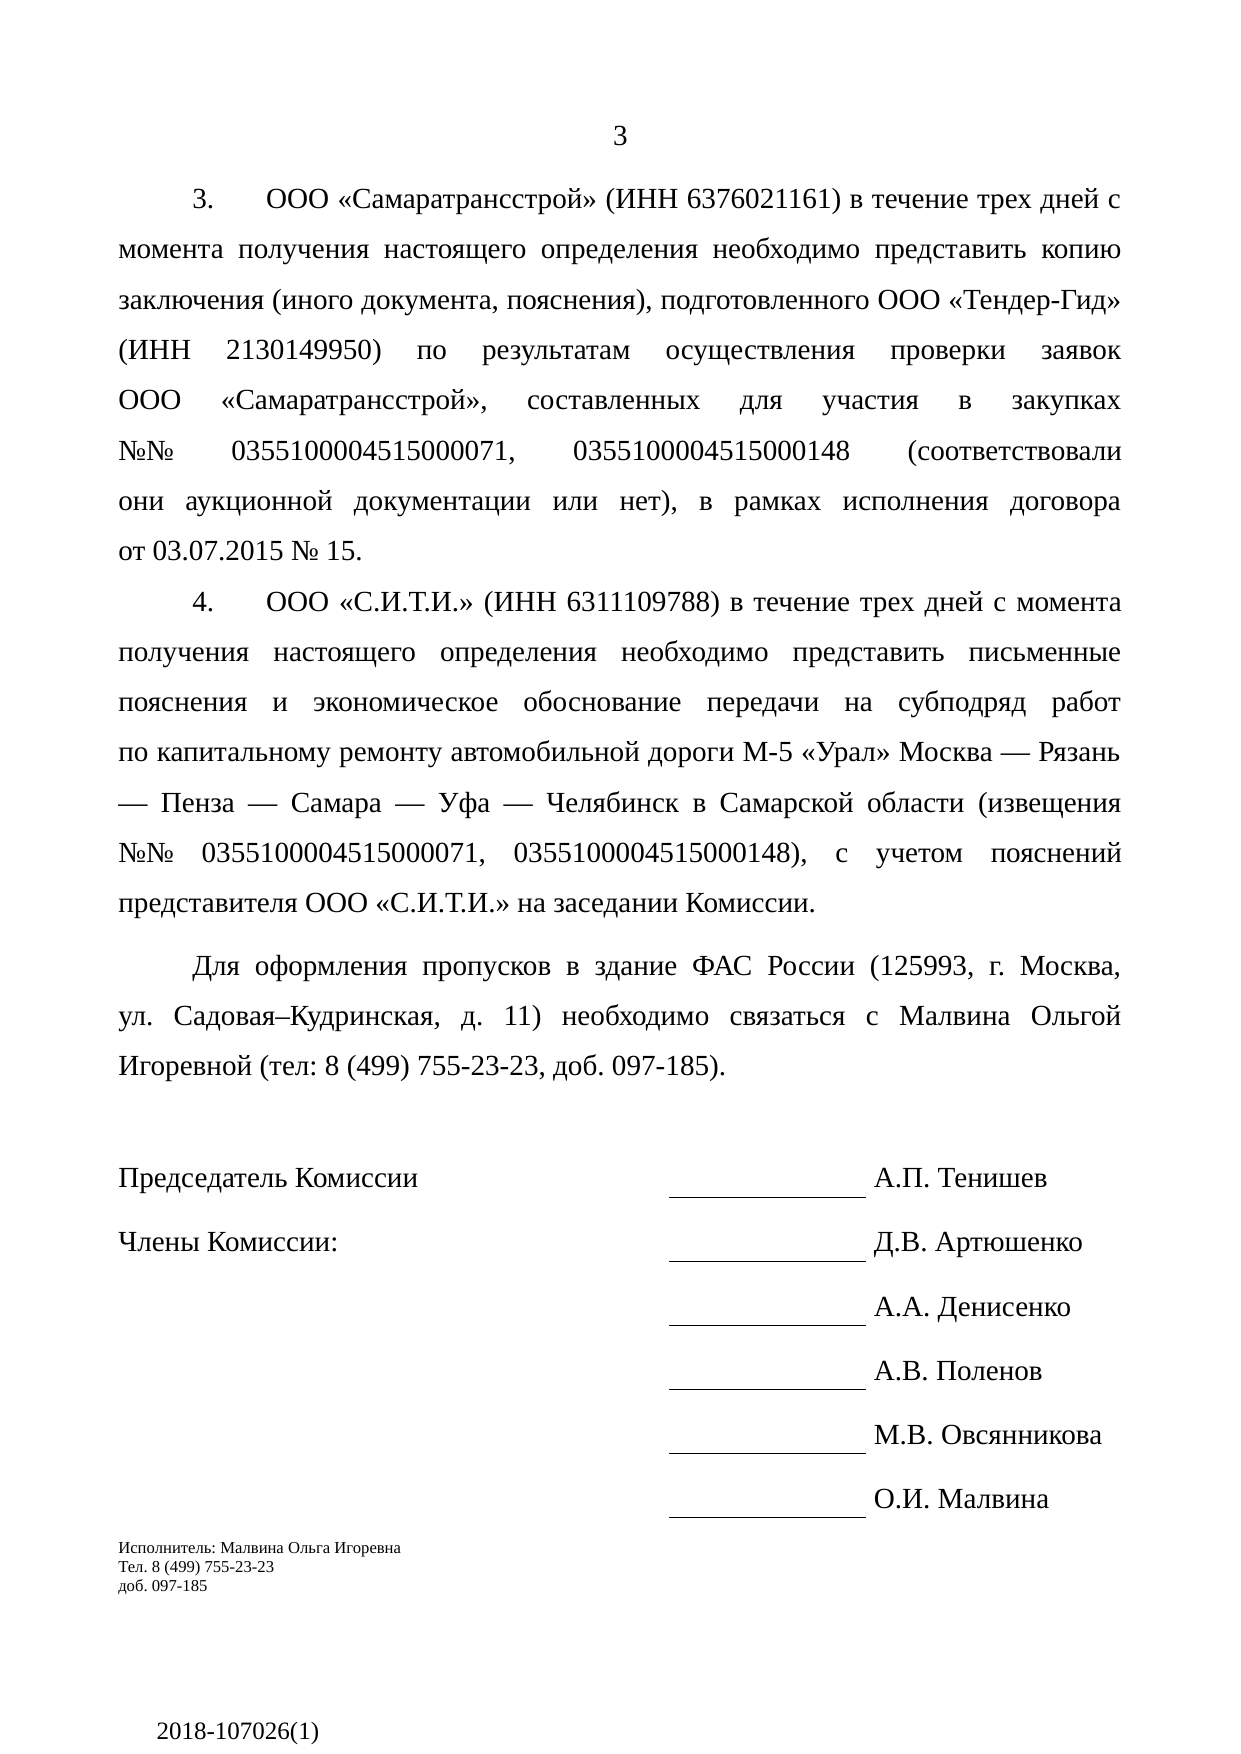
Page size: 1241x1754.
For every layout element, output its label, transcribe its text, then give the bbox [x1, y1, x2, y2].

table_cell [669, 1454, 866, 1517]
table_cell [118, 1325, 669, 1389]
table_cell [118, 1453, 669, 1517]
table_cell [118, 1389, 669, 1453]
text Тел. 8 (499) 755-23-23 [118, 1557, 1122, 1576]
table_cell [118, 1261, 669, 1325]
table_cell М.В. Овсянникова [866, 1389, 1122, 1453]
table_header Председатель Комиссии [118, 1099, 669, 1197]
list ООО «Самаратрансстрой» (ИНН 6376021161) в течение трех дней с момента получения настоящего определения необходимо представить копию заключения (иного документа, пояснения), подготовленного ООО «Тендер-Гид» (ИНН 2130149950) по результатам осуществления проверки заявок ООО «Самаратрансстрой», составленных для участия в закупках №№ 0355100004515000071, 0355100004515000148 (соответствовали они аукционной документации или нет), в рамках исполнения договора от 03.07.2015 № 15. [118, 181, 1122, 567]
table_cell О.И. Малвина [866, 1453, 1122, 1481]
text Для оформления пропусков в здание ФАС России (125993, г. Москва, ул. Садовая–Кудринская, д. 11) необходимо связаться с Малвина Ольгой Игоревной (тел: 8 (499) 755-23-23, доб. 097-185). [118, 948, 1122, 1082]
table_header А.П. Тенишев [866, 1099, 1122, 1197]
table_cell [669, 1198, 866, 1261]
table_cell [669, 1390, 866, 1453]
list ООО «С.И.Т.И.» (ИНН 6311109788) в течение трех дней с момента получения настоящего определения необходимо представить письменные пояснения и экономическое обоснование передачи на субподряд работ по капитальному ремонту автомобильной дороги М-5 «Урал» Москва — Рязань — Пенза — Самара — Уфа — Челябинск в Самарской области (извещения №№ 0355100004515000071, 0355100004515000148), с учетом пояснений представителя ООО «С.И.Т.И.» на заседании Комиссии. [118, 584, 1122, 919]
table_cell А.В. Поленов [866, 1325, 1122, 1389]
text доб. 097-185 [118, 1576, 1122, 1595]
table_cell [669, 1262, 866, 1325]
table_cell Д.В. Артюшенко [866, 1197, 1122, 1261]
table_cell А.А. Денисенко [866, 1261, 1122, 1325]
table_header [669, 1099, 866, 1197]
table_cell Члены Комиссии: [118, 1197, 669, 1261]
table_cell [669, 1326, 866, 1389]
text Исполнитель: Малвина Ольга Игоревна [118, 1537, 1122, 1557]
